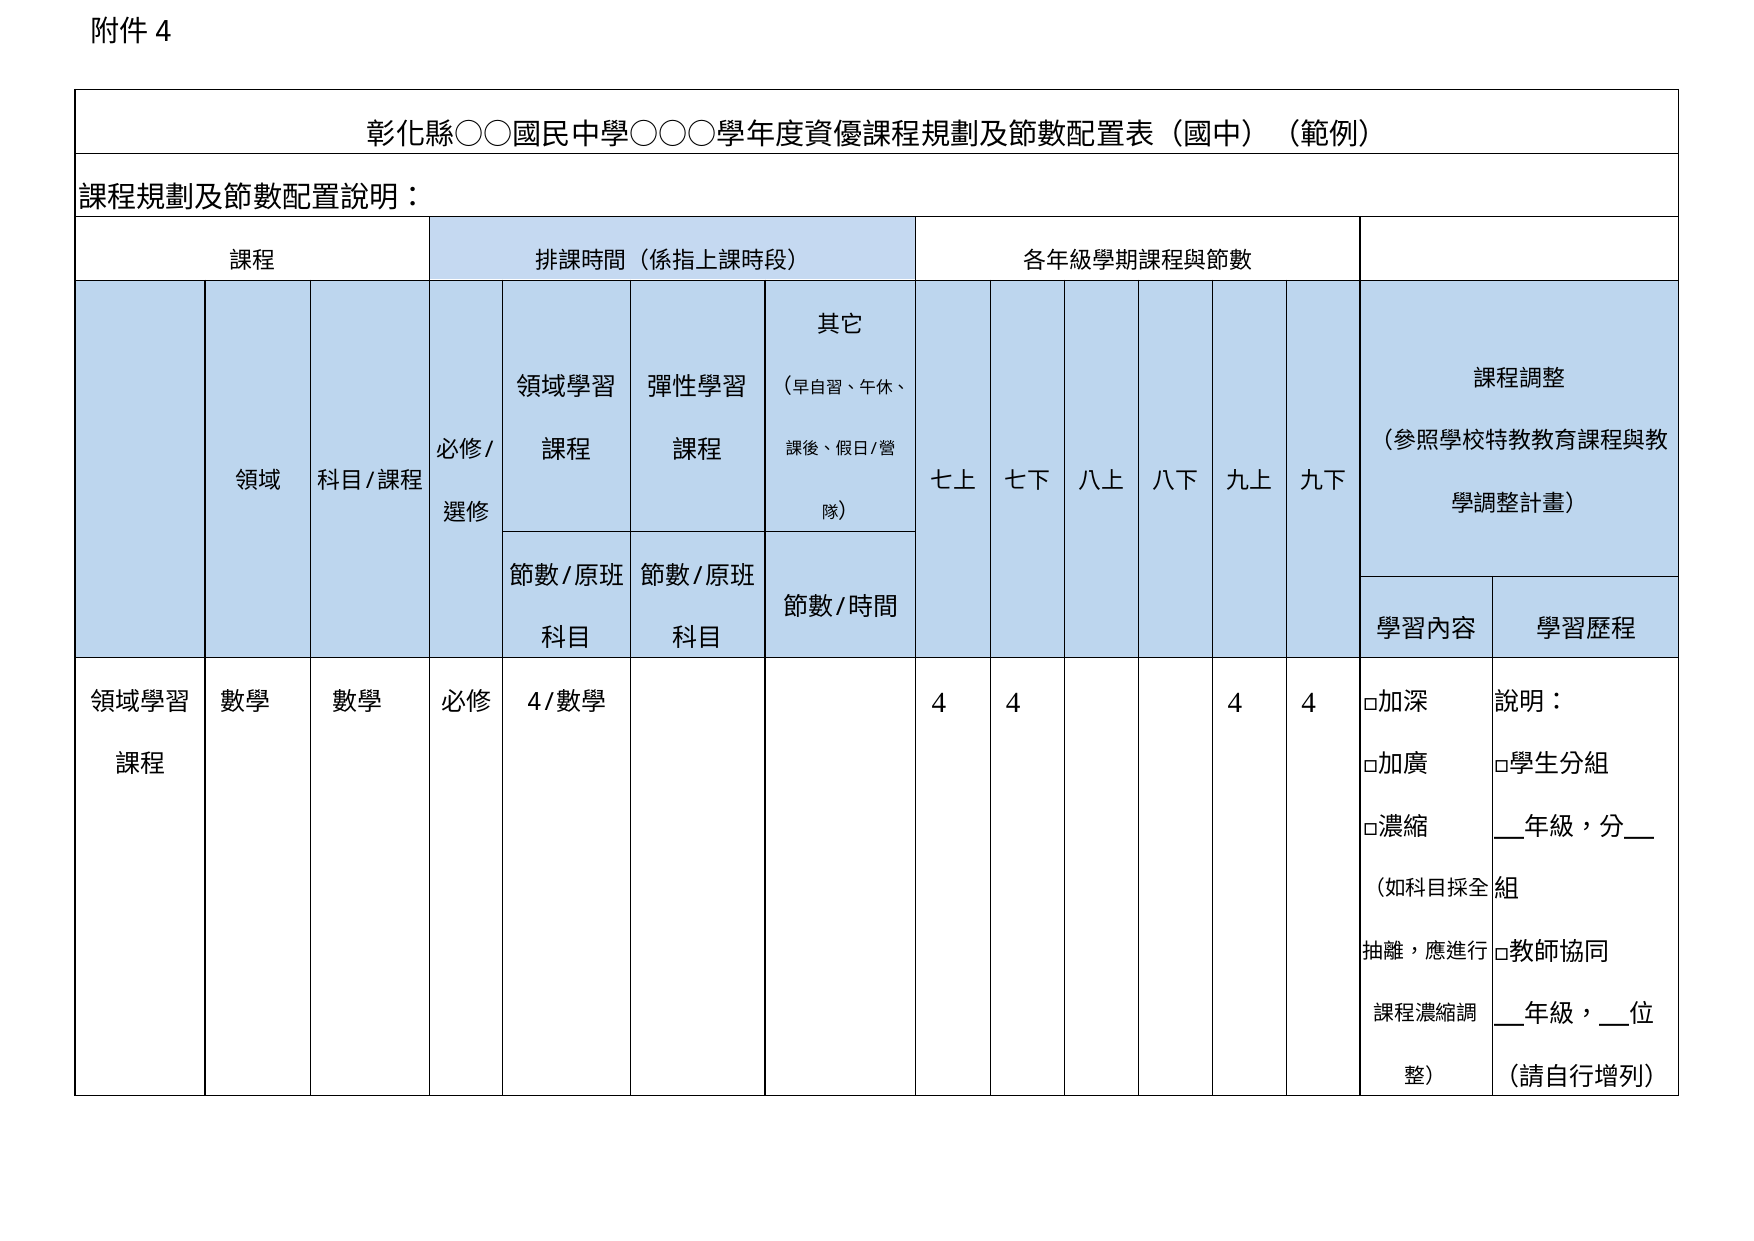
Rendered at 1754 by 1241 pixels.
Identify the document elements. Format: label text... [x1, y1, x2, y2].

table_cell 節數/時間 [766, 532, 915, 657]
table_cell 4 [991, 658, 1064, 1095]
table_cell 七上 [916, 281, 990, 657]
table_cell 排課時間（係指上課時段） [430, 217, 915, 279]
table_cell 七下 [991, 281, 1064, 657]
table_cell 科目/課程 [311, 281, 429, 657]
table_header 彰化縣○○國民中學○○○學年度資優課程規劃及節數配置表（國中）（範例） [76, 90, 1678, 152]
table_cell [1361, 217, 1678, 279]
table_cell 領域 [206, 281, 310, 657]
table_cell 九上 [1213, 281, 1286, 657]
table_cell [76, 281, 204, 657]
table_cell 必修 [430, 658, 502, 1095]
table_cell 其它 （早自習、午休、課後、假日/營隊） [766, 281, 915, 531]
table_cell 4/數學 [503, 658, 630, 1095]
table_cell [766, 658, 915, 1095]
table_cell 領域學習 課程 [76, 658, 204, 1095]
table_cell 八下 [1139, 281, 1212, 657]
table_cell 4 [1287, 658, 1359, 1095]
table_cell 課程規劃及節數配置說明： [76, 154, 1678, 216]
table_cell 領域學習 課程 [503, 281, 630, 531]
table_cell 九下 [1287, 281, 1359, 657]
table_cell 八上 [1065, 281, 1138, 657]
table_cell [1139, 658, 1212, 1095]
table_cell 必修/選修 [430, 281, 502, 657]
table_cell 數學 [206, 658, 310, 1095]
table_cell 說明： □學生分組 __年級，分__組 □教師協同 __年級，__位 （請自行增列） [1493, 658, 1678, 1095]
table_cell [1065, 658, 1138, 1095]
table_cell [631, 658, 764, 1095]
table_cell 4 [1213, 658, 1286, 1095]
table_cell 數學 [311, 658, 429, 1095]
table_cell 學習歷程 [1493, 577, 1678, 657]
table_header 彰化縣○○國民中學○○○學年度資優課程規劃及節數配置表（國中）（範例） [75, 0, 196, 72]
table_cell 4 [916, 658, 990, 1095]
table_cell 學習內容 [1361, 577, 1492, 657]
table_cell 彈性學習 課程 [631, 281, 764, 531]
table_cell 節數/原班科目 [503, 532, 630, 657]
table_cell □加深 □加廣 □濃縮 （如科目採全抽離，應進行課程濃縮調整） [1361, 658, 1492, 1095]
table_cell 課程調整 （參照學校特教教育課程與教學調整計畫） [1361, 281, 1678, 576]
table_cell 各年級學期課程與節數 [916, 217, 1359, 279]
table_cell 節數/原班科目 [631, 532, 764, 657]
table_cell 課程 [76, 217, 429, 279]
